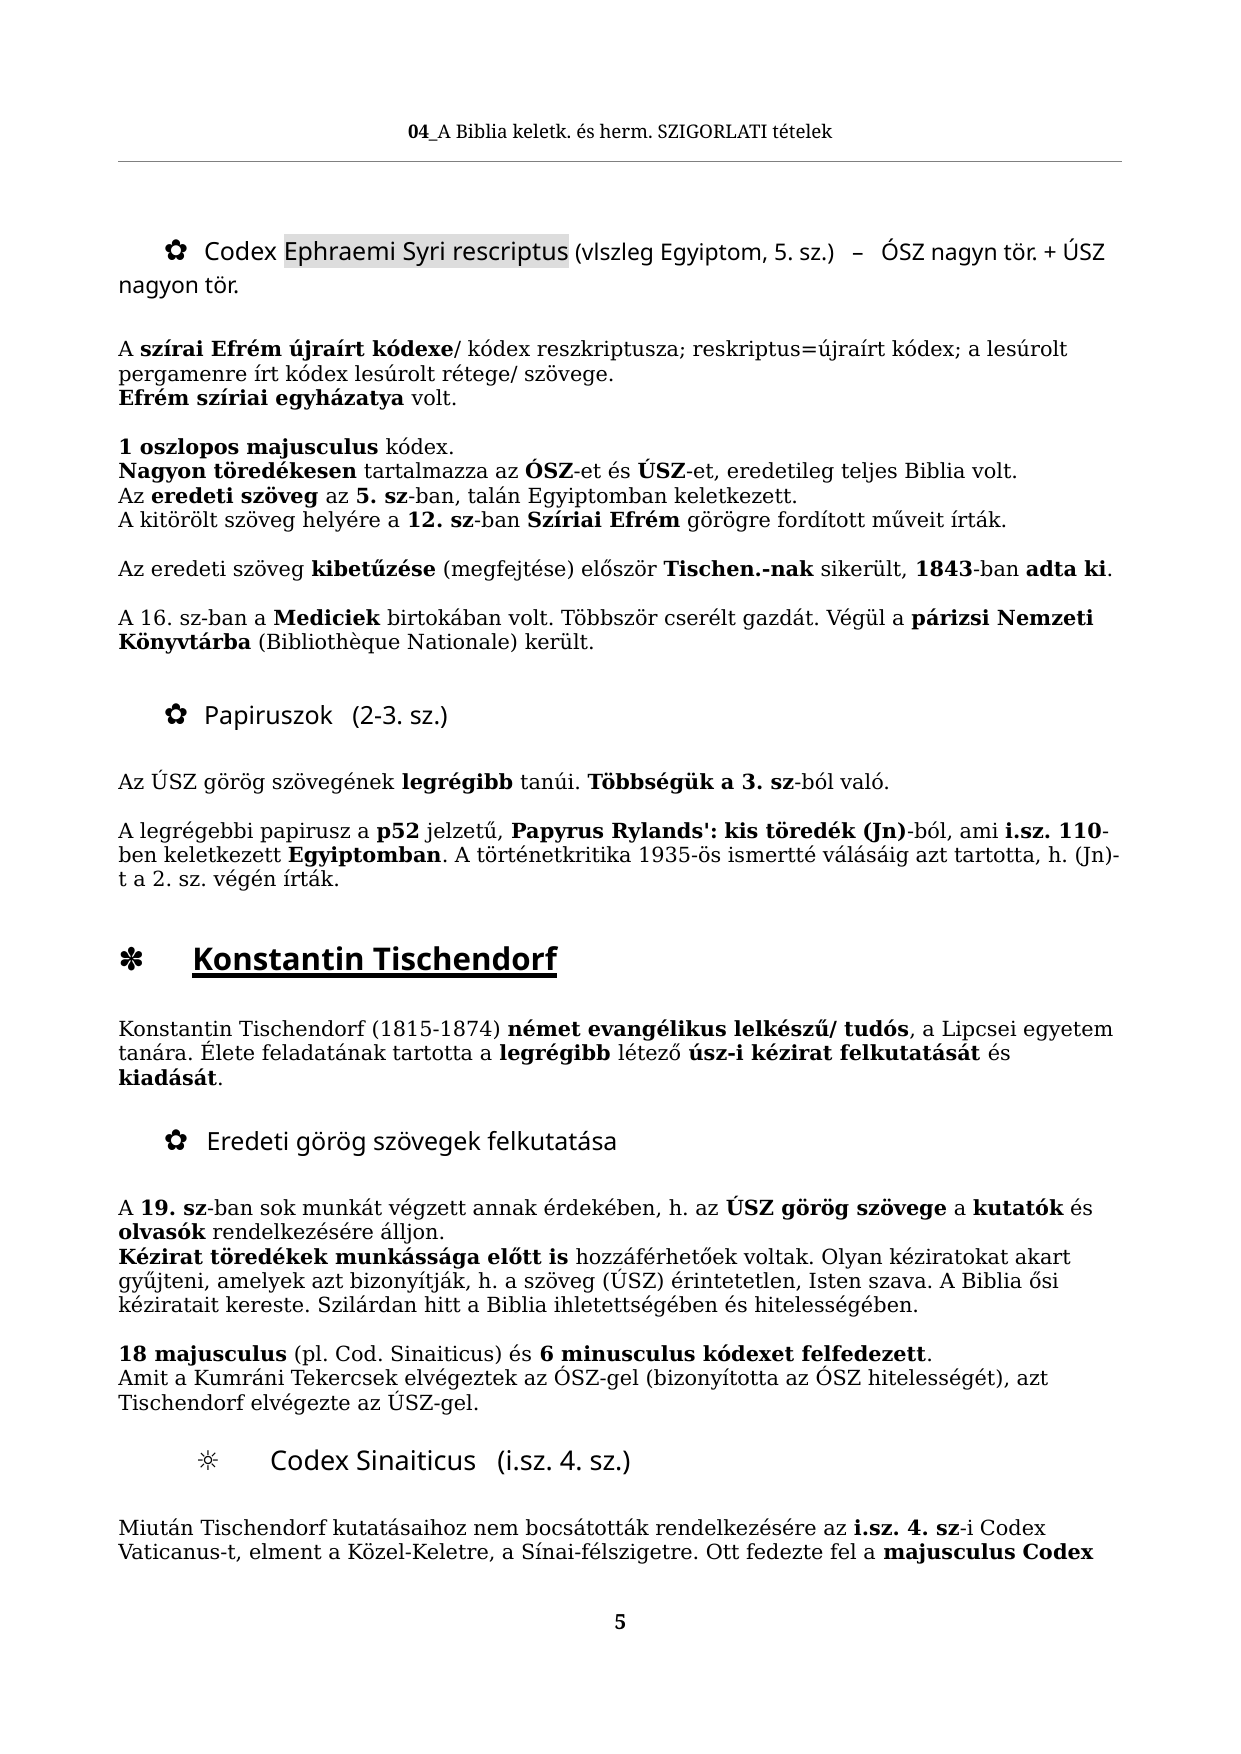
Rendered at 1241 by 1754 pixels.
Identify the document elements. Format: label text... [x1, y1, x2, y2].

subtitle Eredeti görög szövegek felkutatása [118, 1119, 1122, 1159]
text A 19. sz-ban sok munkát végzett annak érdekében, h. az ÚSZ görög szövege a kutatók és olvasók rendelkezésére álljon. Kézirat töredékek munkássága előtt is hozzáférhetőek voltak. Olyan kéziratokat akart gyűjteni, amelyek azt bizonyítják, h. a szöveg (ÚSZ) érintetetlen, Isten szava. A Biblia ősi kéziratait kereste. Szilárdan hitt a Biblia ihletettségében és hitelességében. 18 majusculus (pl. Cod. Sinaiticus) és 6 minusculus kódexet felfedezett. Amit a Kumráni Tekercsek elvégeztek az ÓSZ-gel (bizonyította az ÓSZ hitelességét), azt Tischendorf elvégezte az ÚSZ-gel. [118, 1171, 1122, 1415]
text 1 oszlopos majusculus kódex. Nagyon töredékesen tartalmazza az ÓSZ-et és ÚSZ-et, eredetileg teljes Biblia volt. [118, 410, 1122, 483]
text Az eredeti szöveg kibetűzése (megfejtése) először Tischen.-nak sikerült, 1843-ban adta ki. [118, 557, 1122, 581]
subtitle Konstantin Tischendorf [118, 937, 1122, 979]
text Miután Tischendorf kutatásaihoz nem bocsátották rendelkezésére az i.sz. 4. sz-i Codex Vaticanus-t, elment a Közel-Keletre, a Sínai-félszigetre. Ott fedezte fel a majusculus Codex [118, 1491, 1122, 1565]
subtitle Codex Sinaiticus (i.sz. 4. sz.) [118, 1442, 1122, 1479]
text A kitörölt szöveg helyére a 12. sz-ban Szíriai Efrém görögre fordított műveit írták. [118, 508, 1122, 532]
text Az eredeti szöveg az 5. sz-ban, talán Egyiptomban keletkezett. [118, 483, 1122, 508]
text A 16. sz-ban a Mediciek birtokában volt. Többször cserélt gazdát. Végül a párizsi Nemzeti Könyvtárba (Bibliothèque Nationale) került. [118, 581, 1122, 654]
subtitle Papiruszok (2-3. sz.) [118, 693, 1122, 733]
text Konstantin Tischendorf (1815-1874) német evangélikus lelkészű/ tudós, a Lipcsei egyetem tanára. Élete feladatának tartotta a legrégibb létező úsz-i kézirat felkutatását és kiadását. [118, 992, 1122, 1090]
text Az ÚSZ görög szövegének legrégibb tanúi. Többségük a 3. sz-ból való. A legrégebbi papirusz a p52 jelzetű, Papyrus Rylands': kis töredék (Jn)-ból, ami i.sz. 110-ben keletkezett Egyiptomban. A történetkritika 1935-ös ismertté válásáig azt tartotta, h. (Jn)-t a 2. sz. végén írták. [118, 770, 1122, 892]
subtitle Codex Ephraemi Syri rescriptus (vlszleg Egyiptom, 5. sz.) – ÓSZ nagyn tör. + ÚSZ nagyon tör. [118, 229, 1122, 300]
text A szírai Efrém újraírt kódexe/ kódex reszkriptusza; reskriptus=újraírt kódex; a lesúrolt pergamenre írt kódex lesúrolt rétege/ szövege. Efrém szíriai egyházatya volt. [118, 337, 1122, 410]
